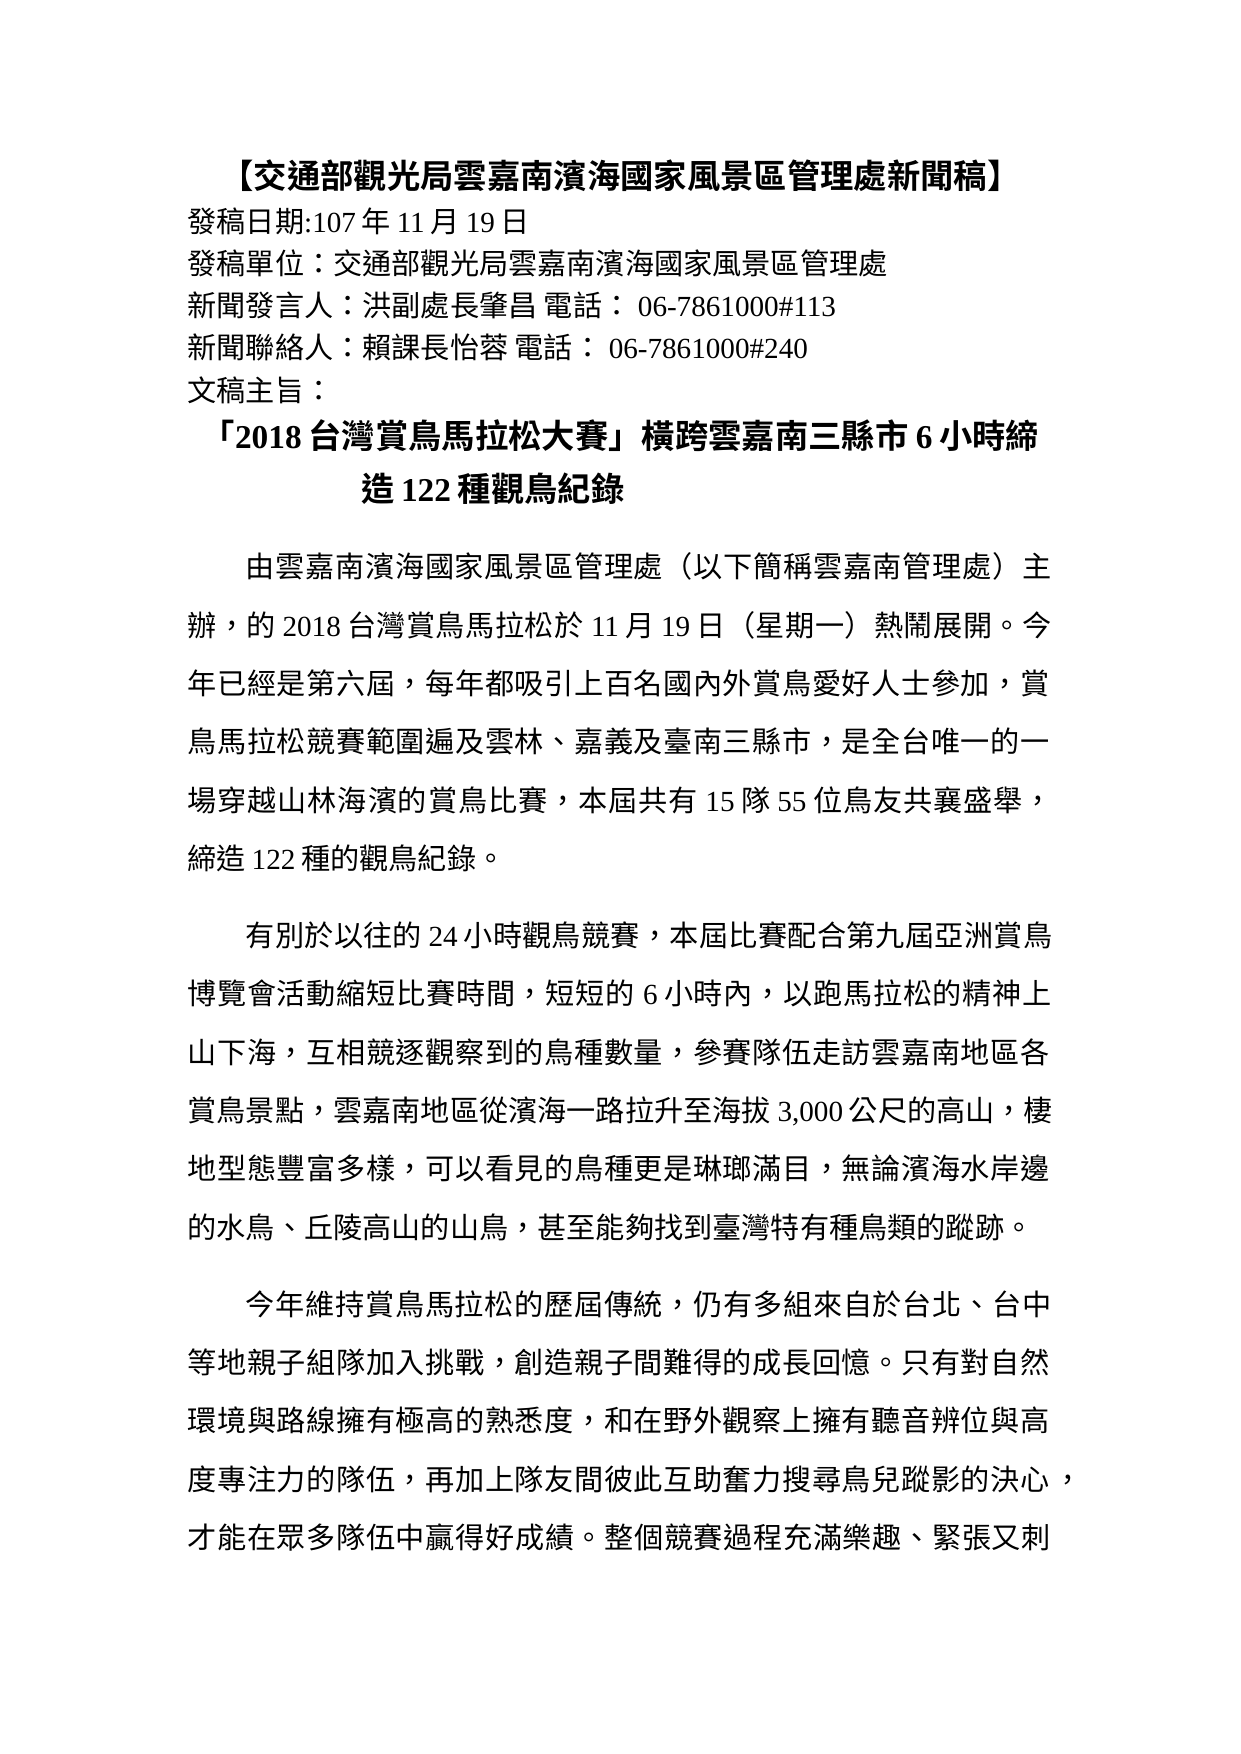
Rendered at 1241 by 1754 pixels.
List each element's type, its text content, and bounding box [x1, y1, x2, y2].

text 新聞發言人：洪副處長肇昌 電話： 06-7861000#113 [187, 283, 1053, 325]
text 新聞聯絡人：賴課長怡蓉 電話： 06-7861000#240 [187, 325, 1053, 367]
text 有別於以往的24小時觀鳥競賽，本屆比賽配合第九屆亞洲賞鳥博覽會活動縮短比賽時間，短短的6小時內，以跑馬拉松的精神上山下海，互相競逐觀察到的鳥種數量，參賽隊伍走訪雲嘉南地區各賞鳥景點，雲嘉南地區從濱海一路拉升至海拔3,000公尺的高山，棲地型態豐富多樣，可以看見的鳥種更是琳瑯滿目，無論濱海水岸邊的水鳥、丘陵高山的山鳥，甚至能夠找到臺灣特有種鳥類的蹤跡。 [187, 900, 1053, 1250]
text 由雲嘉南濱海國家風景區管理處（以下簡稱雲嘉南管理處）主辦，的2018台灣賞鳥馬拉松於11月19日（星期一）熱鬧展開。今年已經是第六屆，每年都吸引上百名國內外賞鳥愛好人士參加，賞鳥馬拉松競賽範圍遍及雲林、嘉義及臺南三縣市，是全台唯一的一場穿越山林海濱的賞鳥比賽，本屆共有15隊55位鳥友共襄盛舉，締造122種的觀鳥紀錄。 [187, 531, 1053, 881]
text 今年維持賞鳥馬拉松的歷屆傳統，仍有多組來自於台北、台中等地親子組隊加入挑戰，創造親子間難得的成長回憶。只有對自然環境與路線擁有極高的熟悉度，和在野外觀察上擁有聽音辨位與高度專注力的隊伍，再加上隊友間彼此互助奮力搜尋鳥兒蹤影的決心，才能在眾多隊伍中贏得好成績。整個競賽過程充滿樂趣、緊張又刺激，是國內外難得一見的觀鳥比賽。 [187, 1268, 1053, 1560]
text 發稿日期:107年11月19日 [187, 198, 1053, 241]
text 文稿主旨： [187, 367, 1053, 410]
text 「2018台灣賞鳥馬拉松大賽」橫跨雲嘉南三縣市 6小時締造122種觀鳥紀錄 [187, 410, 1053, 512]
text 【交通部觀光局雲嘉南濱海國家風景區管理處新聞稿】 [187, 150, 1053, 198]
text 發稿單位：交通部觀光局雲嘉南濱海國家風景區管理處 [187, 241, 1053, 283]
